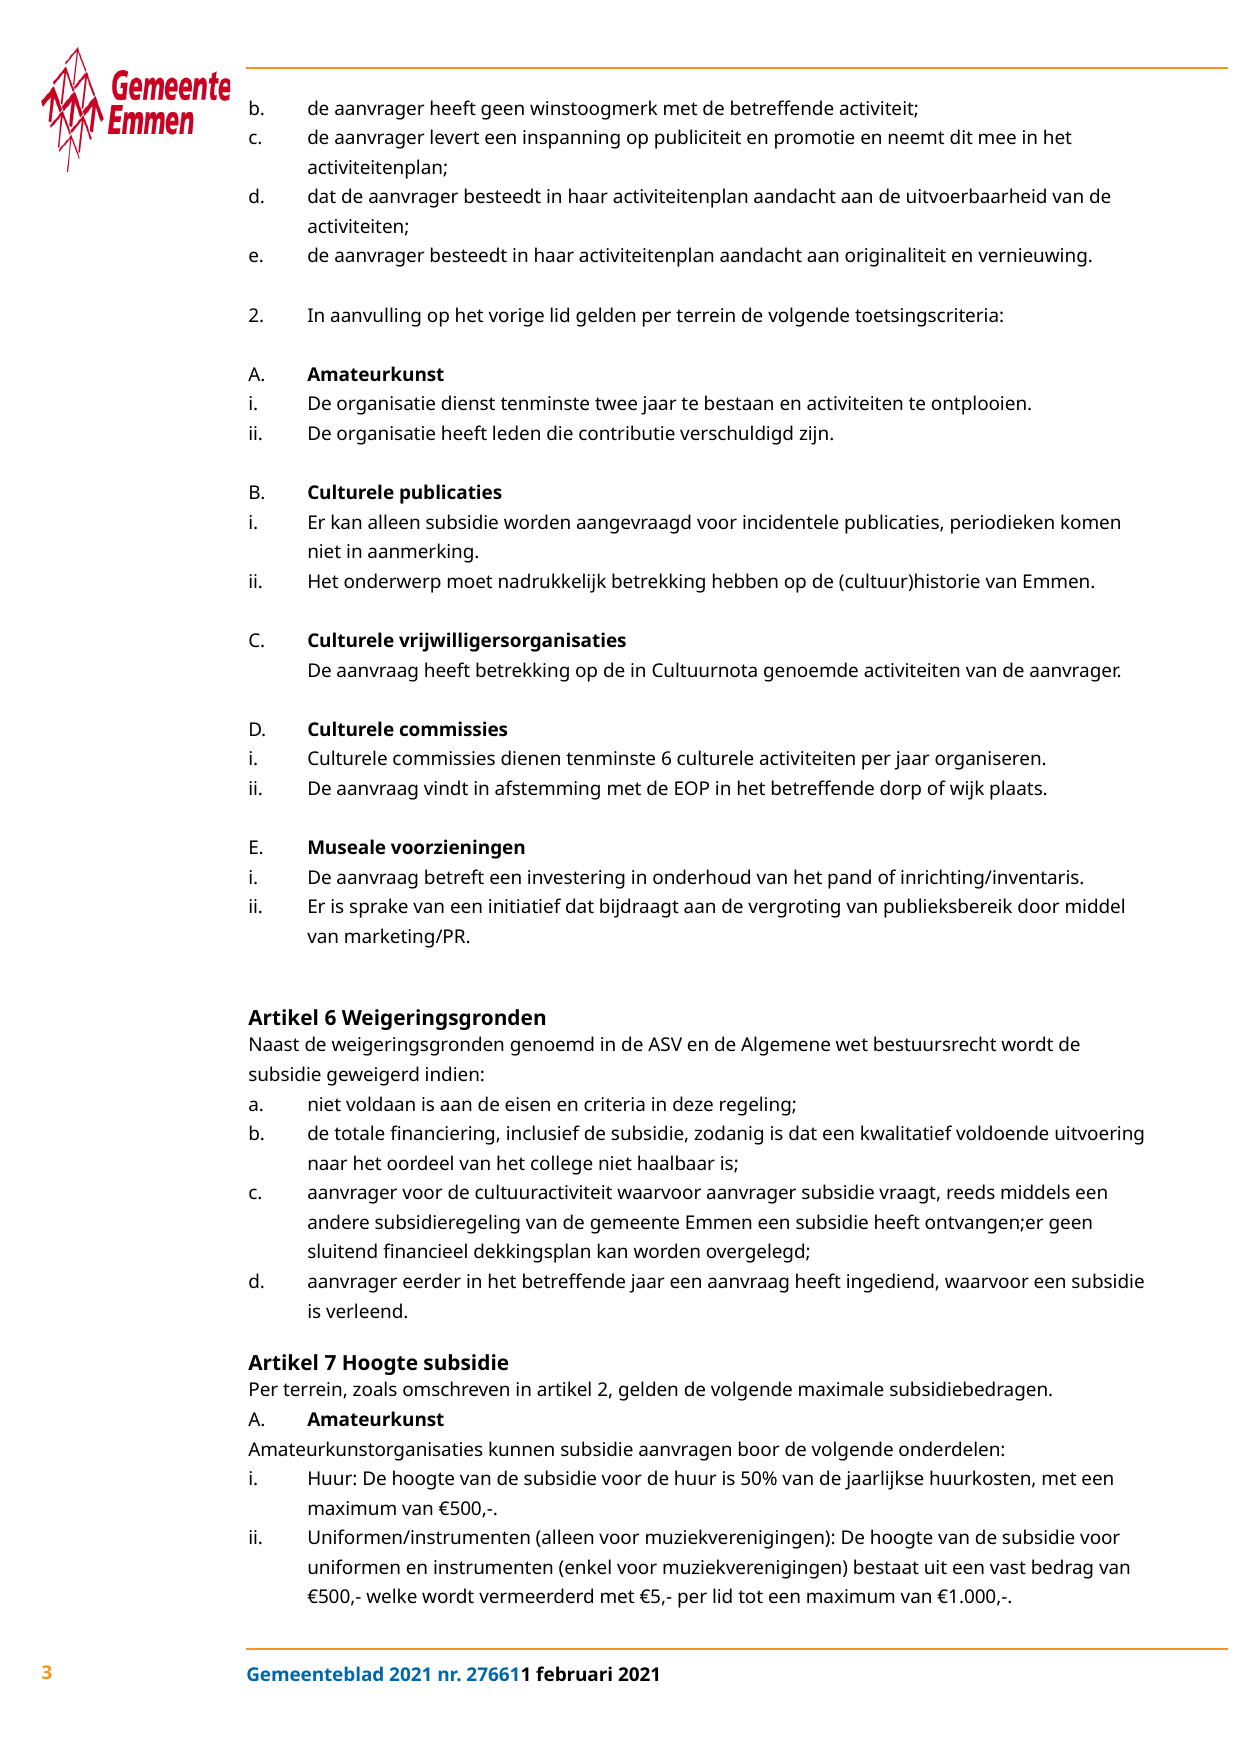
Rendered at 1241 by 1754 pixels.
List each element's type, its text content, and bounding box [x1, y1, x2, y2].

list aanvrager eerder in het betreffende jaar een aanvraag heeft ingediend, waarvoor een subsidie is verleend. [248, 1268, 1152, 1323]
list Culturele commissies dienen tenminste 6 culturele activiteiten per jaar organiseren. [248, 746, 1152, 771]
list Er kan alleen subsidie worden aangevraagd voor incidentele publicaties, periodieken komen niet in aanmerking. [248, 509, 1152, 564]
list Museale voorzieningen [248, 834, 1152, 860]
list De aanvraag vindt in afstemming met de EOP in het betreffende dorp of wijk plaats. [248, 775, 1152, 801]
list De aanvraag betreft een investering in onderhoud van het pand of inrichting/inventaris. [248, 864, 1152, 890]
list niet voldaan is aan de eisen en criteria in deze regeling; [248, 1091, 1152, 1116]
text Artikel 6 Weigeringsgronden [248, 1003, 1152, 1032]
list Amateurkunst [248, 361, 1152, 387]
list de aanvrager besteedt in haar activiteitenplan aandacht aan originaliteit en vernieuwing. [248, 243, 1152, 268]
picture [41, 47, 231, 172]
list De organisatie dienst tenminste twee jaar te bestaan en activiteiten te ontplooien. [248, 391, 1152, 416]
list de aanvrager heeft geen winstoogmerk met de betreffende activiteit; [248, 95, 1152, 121]
list de totale financiering, inclusief de subsidie, zodanig is dat een kwalitatief voldoende uitvoering naar het oordeel van het college niet haalbaar is; [248, 1120, 1152, 1176]
list De organisatie heeft leden die contributie verschuldigd zijn. [248, 420, 1152, 446]
list Huur: De hoogte van de subsidie voor de huur is 50% van de jaarlijkse huurkosten, met een maximum van €500,-. [248, 1465, 1152, 1521]
list Culturele commissies [248, 716, 1152, 742]
list Het onderwerp moet nadrukkelijk betrekking hebben op de (cultuur)historie van Emmen. [248, 568, 1152, 594]
text Per terrein, zoals omschreven in artikel 2, gelden de volgende maximale subsidiebedragen. [248, 1377, 1152, 1402]
list Er is sprake van een initiatief dat bijdraagt aan de vergroting van publieksbereik door middel van marketing/PR. [248, 893, 1152, 949]
list In aanvulling op het vorige lid gelden per terrein de volgende toetsingscriteria: [248, 302, 1152, 328]
text Amateurkunstorganisaties kunnen subsidie aanvragen boor de volgende onderdelen: [248, 1436, 1152, 1462]
list Uniformen/instrumenten (alleen voor muziekverenigingen): De hoogte van de subsidie voor uniformen en instrumenten (enkel voor muziekverenigingen) bestaat uit een vast bedrag van €500,- welke wordt vermeerderd met €5,- per lid tot een maximum van €1.000,-. [248, 1524, 1152, 1609]
list dat de aanvrager besteedt in haar activiteitenplan aandacht aan de uitvoerbaarheid van de activiteiten; [248, 183, 1152, 239]
text Artikel 7 Hoogte subsidie [248, 1348, 1152, 1377]
list De aanvraag heeft betrekking op de in Cultuurnota genoemde activiteiten van de aanvrager. [248, 657, 1152, 683]
list Culturele publicaties [248, 479, 1152, 505]
list Amateurkunst [248, 1406, 1152, 1432]
text Naast de weigeringsgronden genoemd in de ASV en de Algemene wet bestuursrecht wordt de subsidie geweigerd indien: [248, 1032, 1152, 1087]
list Culturele vrijwilligersorganisaties [248, 627, 1152, 653]
list aanvrager voor de cultuuractiviteit waarvoor aanvrager subsidie vraagt, reeds middels een andere subsidieregeling van de gemeente Emmen een subsidie heeft ontvangen;er geen sluitend financieel dekkingsplan kan worden overgelegd; [248, 1179, 1152, 1264]
list de aanvrager levert een inspanning op publiciteit en promotie en neemt dit mee in het activiteitenplan; [248, 124, 1152, 180]
